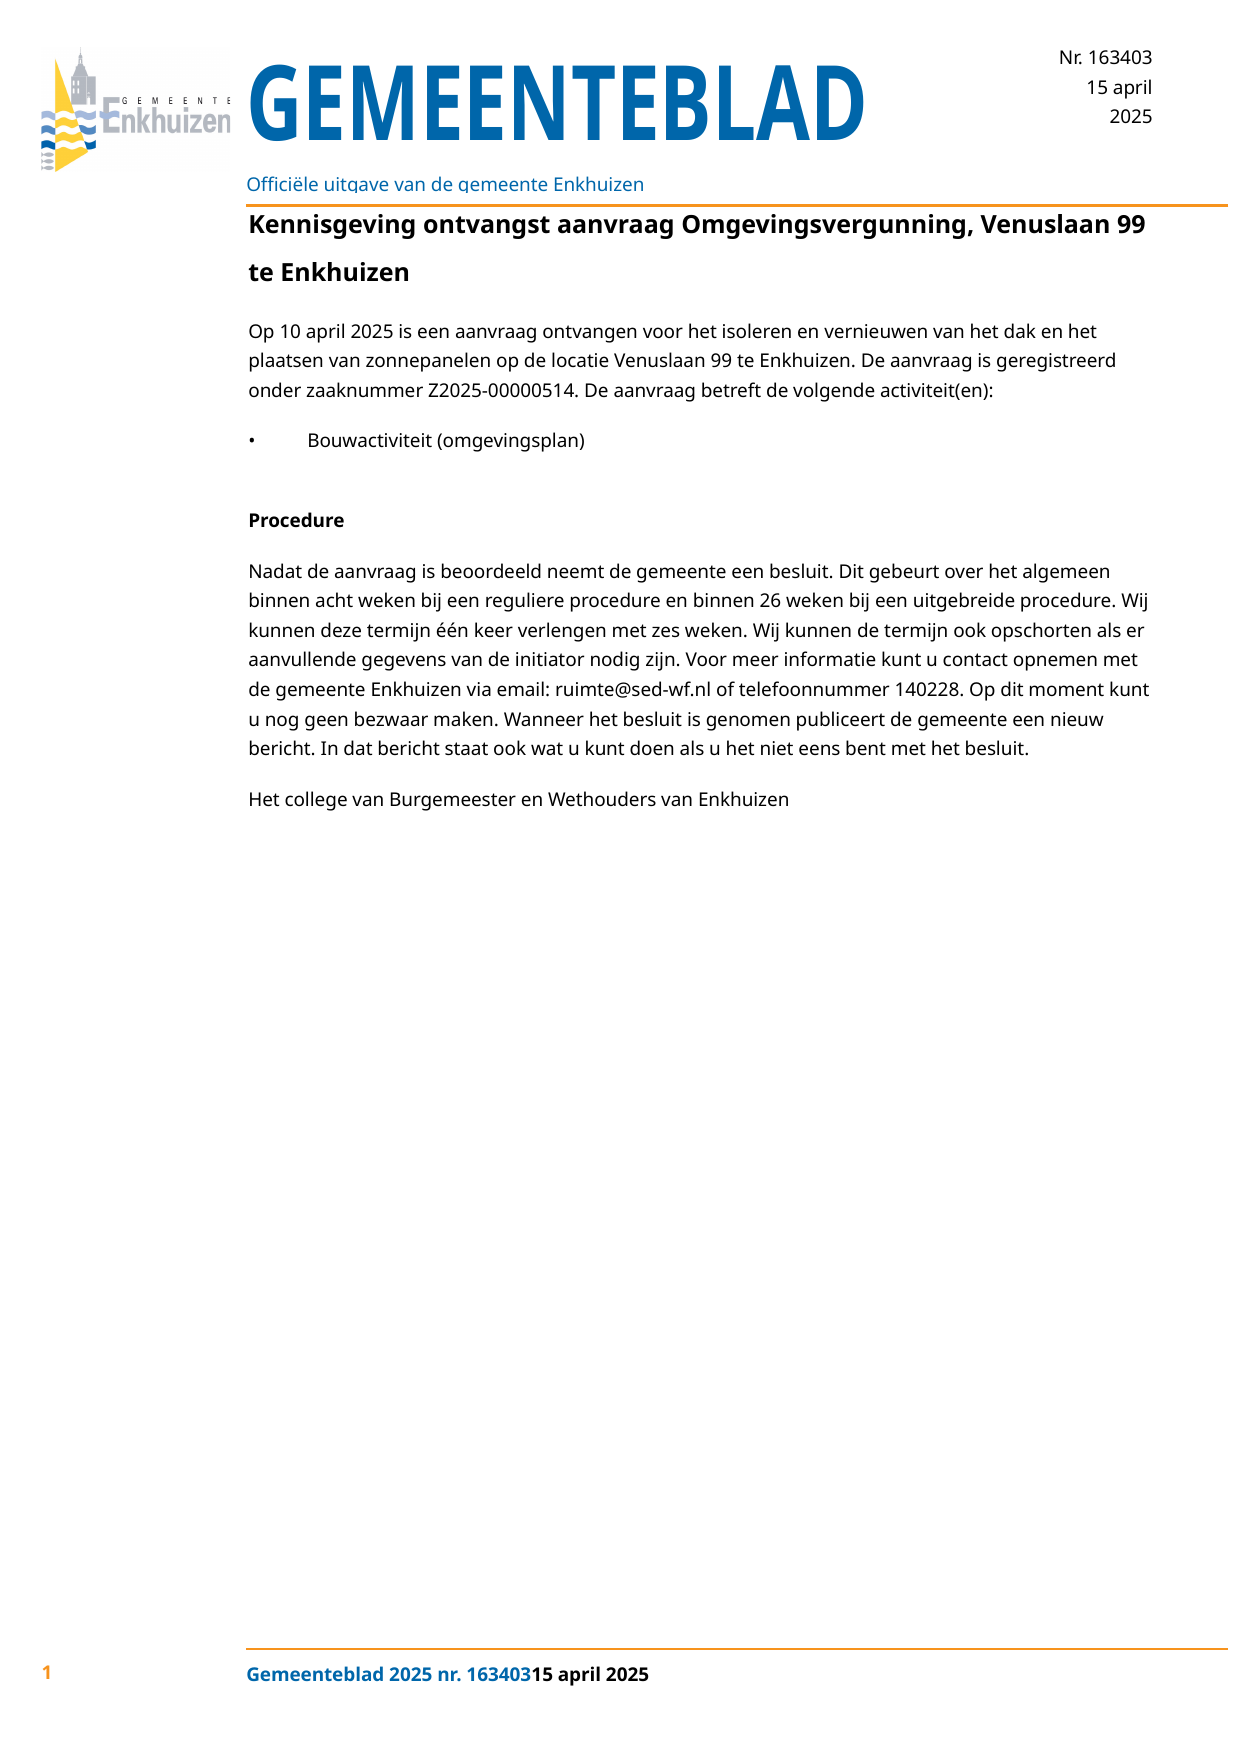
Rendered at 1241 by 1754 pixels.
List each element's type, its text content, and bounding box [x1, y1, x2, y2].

text Op 10 april 2025 is een aanvraag ontvangen voor het isoleren en vernieuwen van het dak en het plaatsen van zonnepanelen op de locatie Venuslaan 99 te Enkhuizen. De aanvraag is geregistreerd onder zaaknummer Z2025-00000514. De aanvraag betreft de volgende activiteit(en): [248, 318, 1152, 403]
picture [41, 47, 231, 172]
text Het college van Burgemeester en Wethouders van Enkhuizen [248, 786, 1152, 812]
text Kennisgeving ontvangst aanvraag Omgevingsvergunning, Venuslaan 99 te Enkhuizen [248, 207, 1152, 288]
list Bouwactiviteit (omgevingsplan) [248, 427, 1152, 453]
text Nadat de aanvraag is beoordeeld neemt de gemeente een besluit. Dit gebeurt over het algemeen binnen acht weken bij een reguliere procedure en binnen 26 weken bij een uitgebreide procedure. Wij kunnen deze termijn één keer verlengen met zes weken. Wij kunnen de termijn ook opschorten als er aanvullende gegevens van de initiator nodig zijn. Voor meer informatie kunt u contact opnemen met de gemeente Enkhuizen via email: ruimte@sed-wf.nl of telefoonnummer 140228. Op dit moment kunt u nog geen bezwaar maken. Wanneer het besluit is genomen publiceert de gemeente een nieuw bericht. In dat bericht staat ook wat u kunt doen als u het niet eens bent met het besluit. [248, 558, 1152, 761]
text Procedure [248, 507, 1152, 533]
